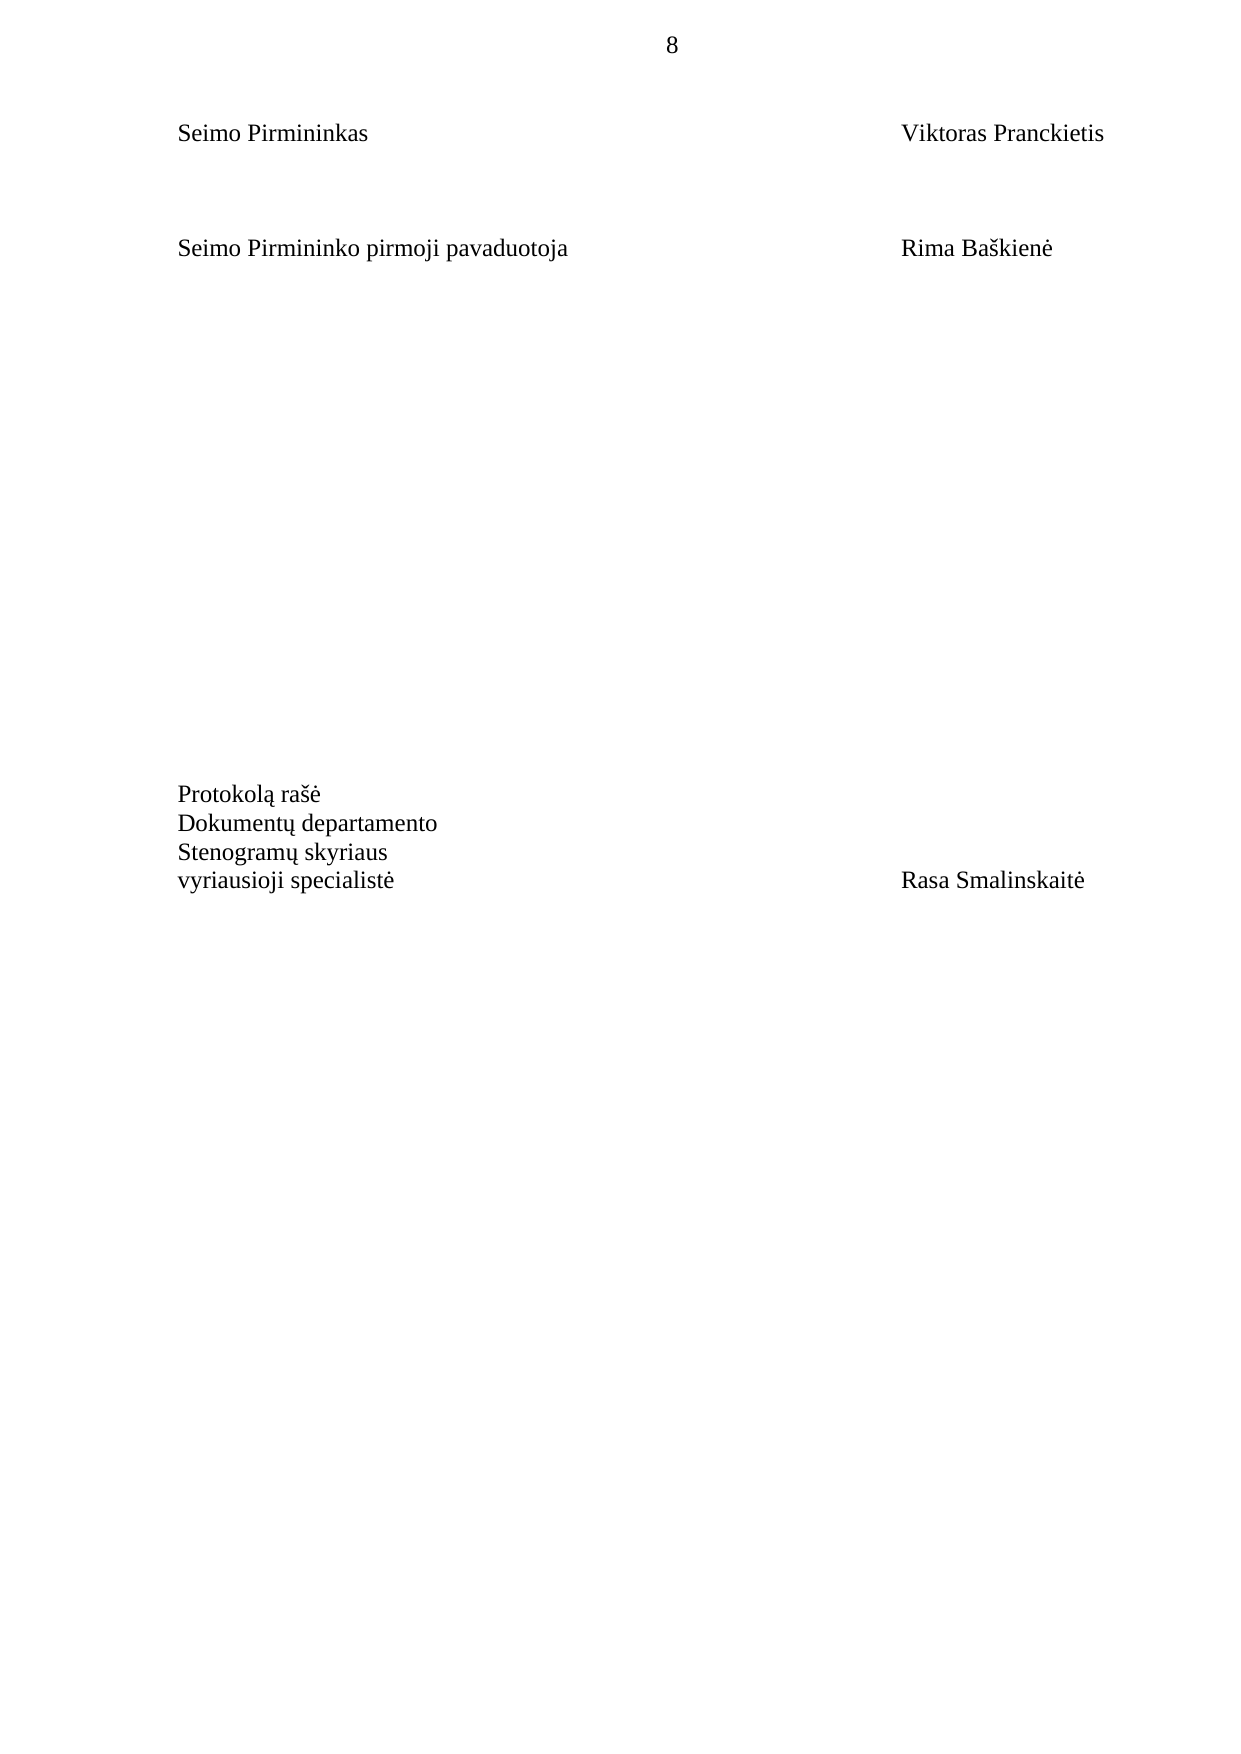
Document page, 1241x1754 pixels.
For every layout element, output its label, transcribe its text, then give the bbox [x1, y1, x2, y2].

text Stenogramų skyriaus [177, 837, 1152, 866]
text Protokolą rašė [177, 779, 1152, 808]
text Dokumentų departamento [177, 808, 1152, 837]
text Seimo Pirmininkas Viktoras Pranckietis [177, 118, 1152, 147]
text vyriausioji specialistė Rasa Smalinskaitė [177, 866, 1152, 894]
text Seimo Pirmininko pirmoji pavaduotoja Rima Baškienė [177, 233, 1152, 262]
